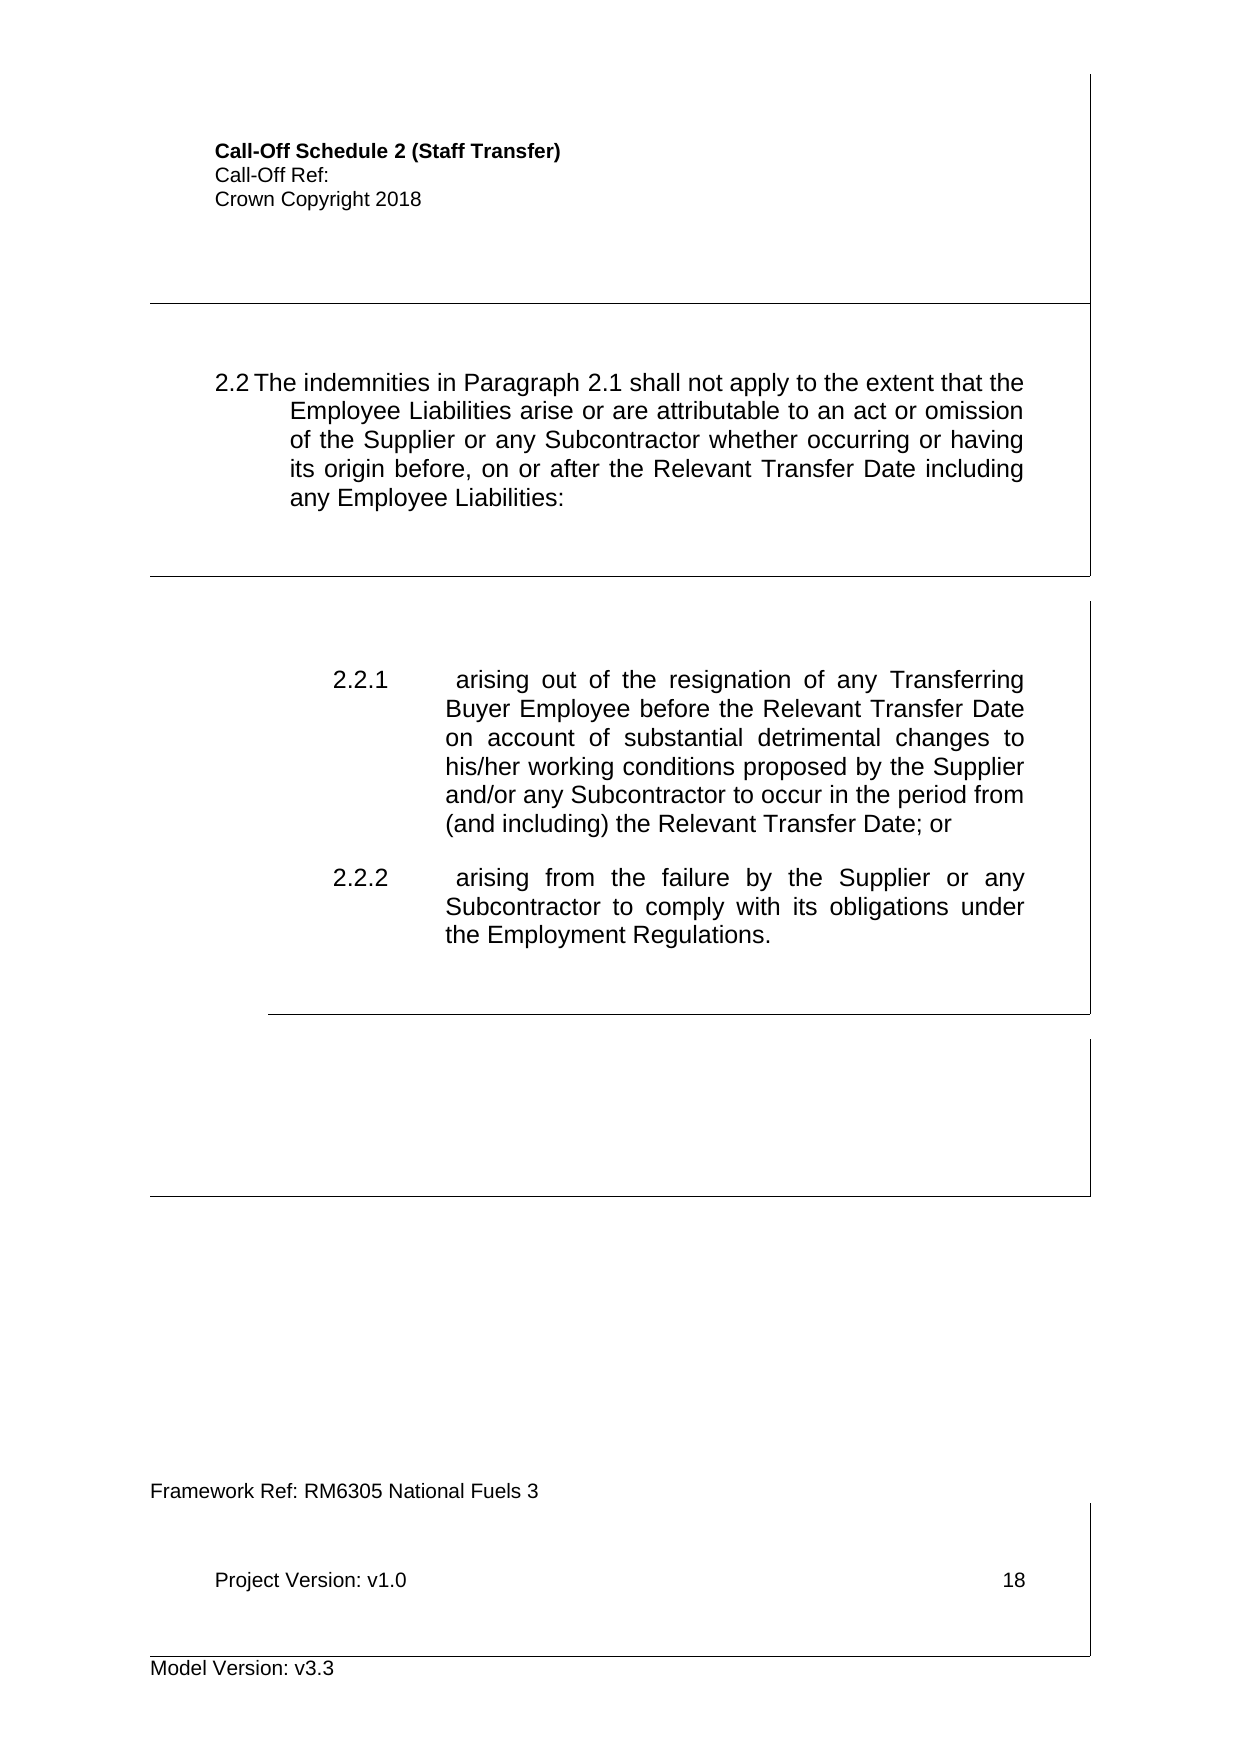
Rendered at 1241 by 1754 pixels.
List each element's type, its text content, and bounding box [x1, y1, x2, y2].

list arising out of the resignation of any Transferring Buyer Employee before the Relevant Transfer Date on account of substantial detrimental changes to his/her working conditions proposed by the Supplier and/or any Subcontractor to occur in the period from (and including) the Relevant Transfer Date; or [268, 601, 1090, 798]
list The indemnities in Paragraph 2.1 shall not apply to the extent that the Employee Liabilities arise or are attributable to an act or omission of the Supplier or any Subcontractor whether occurring or having its origin before, on or after the Relevant Transfer Date including any Employee Liabilities: [150, 303, 1090, 576]
list arising from the failure by the Supplier or any Subcontractor to comply with its obligations under the Employment Regulations. [268, 798, 1090, 1014]
